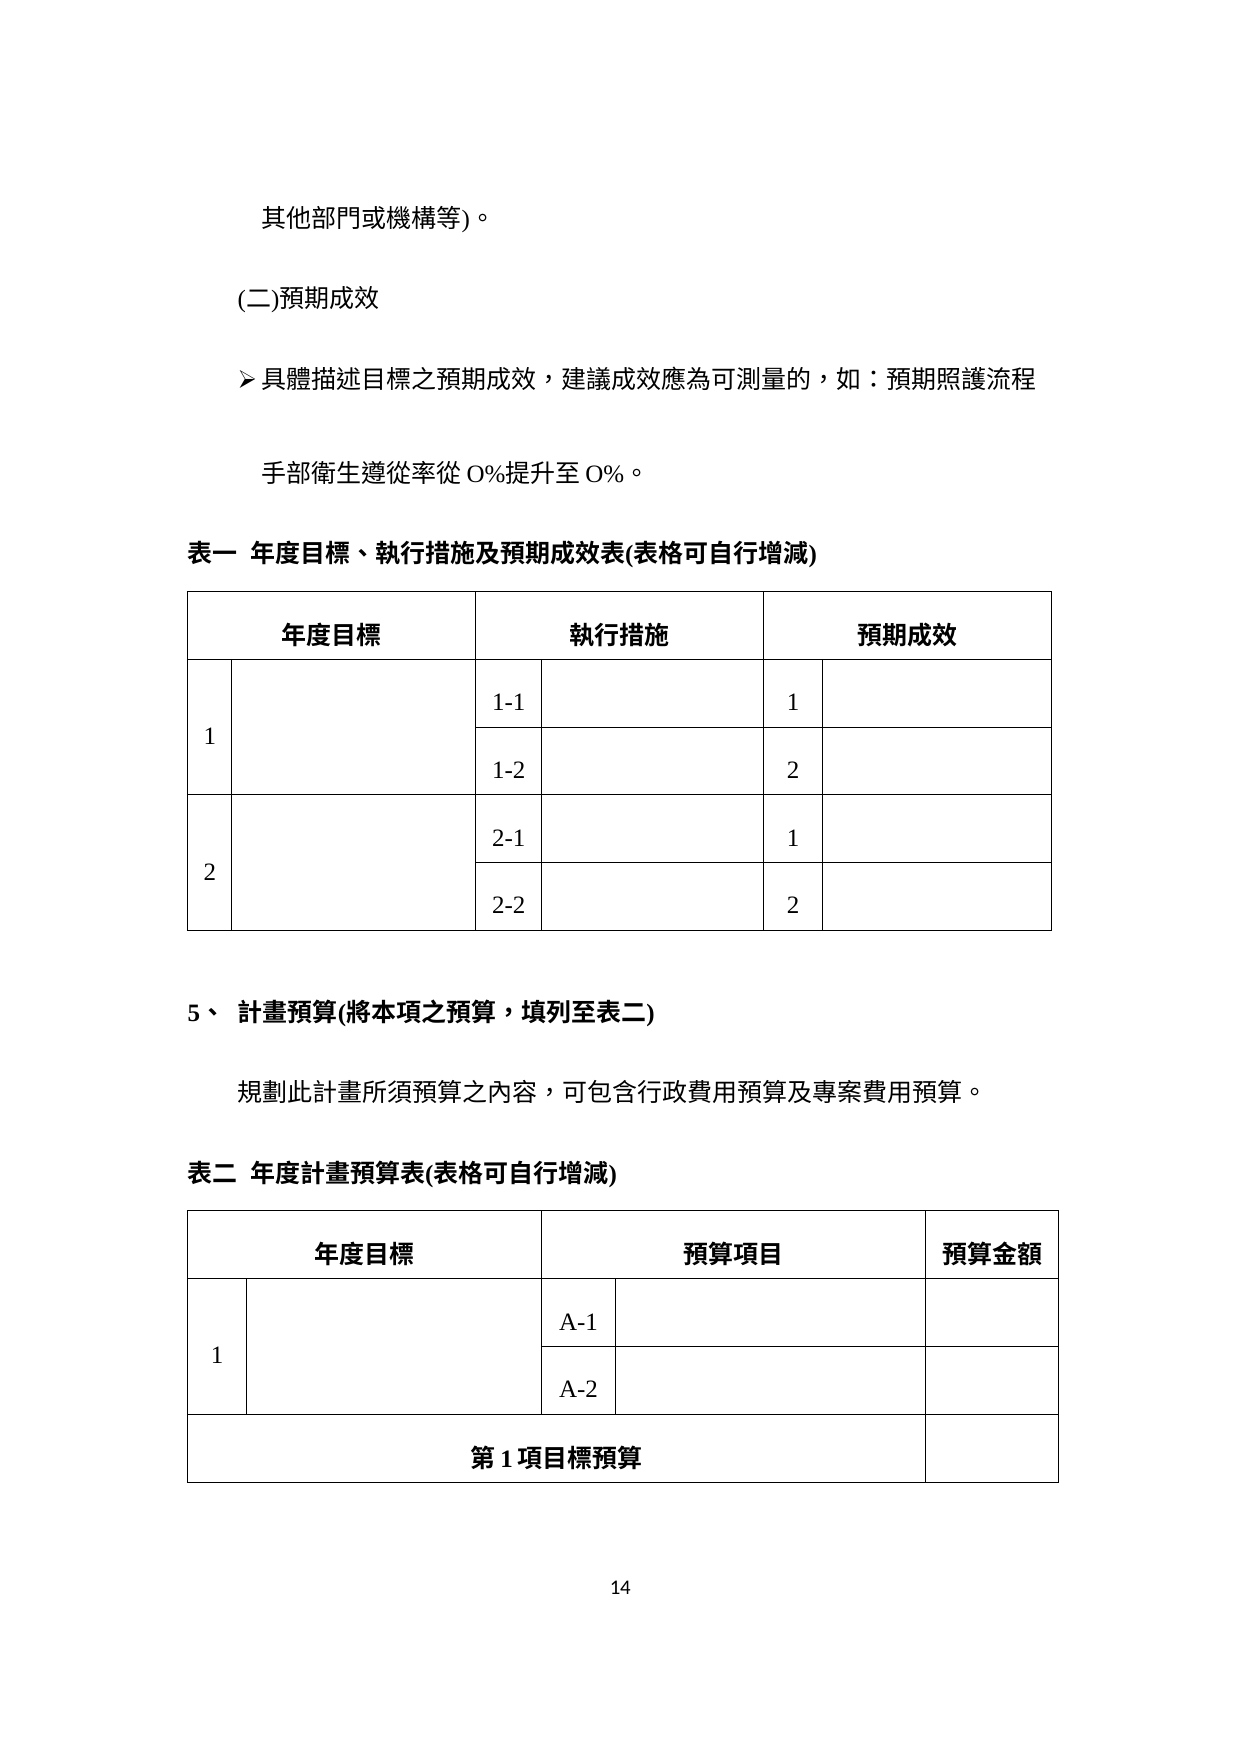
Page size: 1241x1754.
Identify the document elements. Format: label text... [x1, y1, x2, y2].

table_cell [823, 863, 1051, 930]
table_cell [616, 1279, 925, 1346]
table_header 預期成效 [764, 592, 1051, 659]
table_cell [247, 1279, 541, 1414]
table_cell [823, 660, 1051, 727]
table_cell A-2 [542, 1347, 615, 1414]
table_header 執行措施 [476, 592, 763, 659]
list 其他部門或機構等)。 [237, 175, 1053, 237]
table_cell [823, 795, 1051, 862]
table_cell 2 [188, 795, 231, 930]
table_cell [926, 1415, 1058, 1482]
table_cell 第1項目標預算 [188, 1415, 925, 1482]
table_cell [542, 660, 763, 727]
table_cell 1 [764, 795, 822, 862]
table_cell [926, 1347, 1058, 1414]
table_cell [542, 863, 763, 930]
table_cell [926, 1279, 1058, 1346]
table_cell 1-2 [476, 728, 541, 794]
table_cell 2 [764, 863, 822, 930]
list 計畫預算(將本項之預算，填列至表二) [187, 968, 1053, 1031]
text 表一 年度目標、執行措施及預期成效表(表格可自行增減) [187, 510, 1053, 573]
list 具體描述目標之預期成效，建議成效應為可測量的，如：預期照護流程手部衛生遵從率從O%提升至O%。 [237, 336, 1053, 492]
table_cell 2-2 [476, 863, 541, 930]
table_cell A-1 [542, 1279, 615, 1346]
table_cell 2-1 [476, 795, 541, 862]
table_cell 1 [764, 660, 822, 727]
table_cell 1 [188, 660, 231, 794]
table_cell [616, 1347, 925, 1414]
text 規劃此計畫所須預算之內容，可包含行政費用預算及專案費用預算。 [187, 1049, 1053, 1112]
table_header 年度目標 [188, 1211, 541, 1278]
table_cell [542, 728, 763, 794]
table_cell [542, 795, 763, 862]
table_header 預算金額 [926, 1211, 1058, 1278]
table_cell 1-1 [476, 660, 541, 727]
table_header 預算項目 [542, 1211, 925, 1278]
table_cell [823, 728, 1051, 794]
table_cell 2 [764, 728, 822, 794]
table_header 年度目標 [188, 592, 475, 659]
text (二)預期成效 [237, 255, 1053, 318]
table_cell [232, 660, 475, 794]
text 表二 年度計畫預算表(表格可自行增減) [187, 1130, 1053, 1192]
table_cell [232, 795, 475, 930]
table_cell 1 [188, 1279, 246, 1414]
